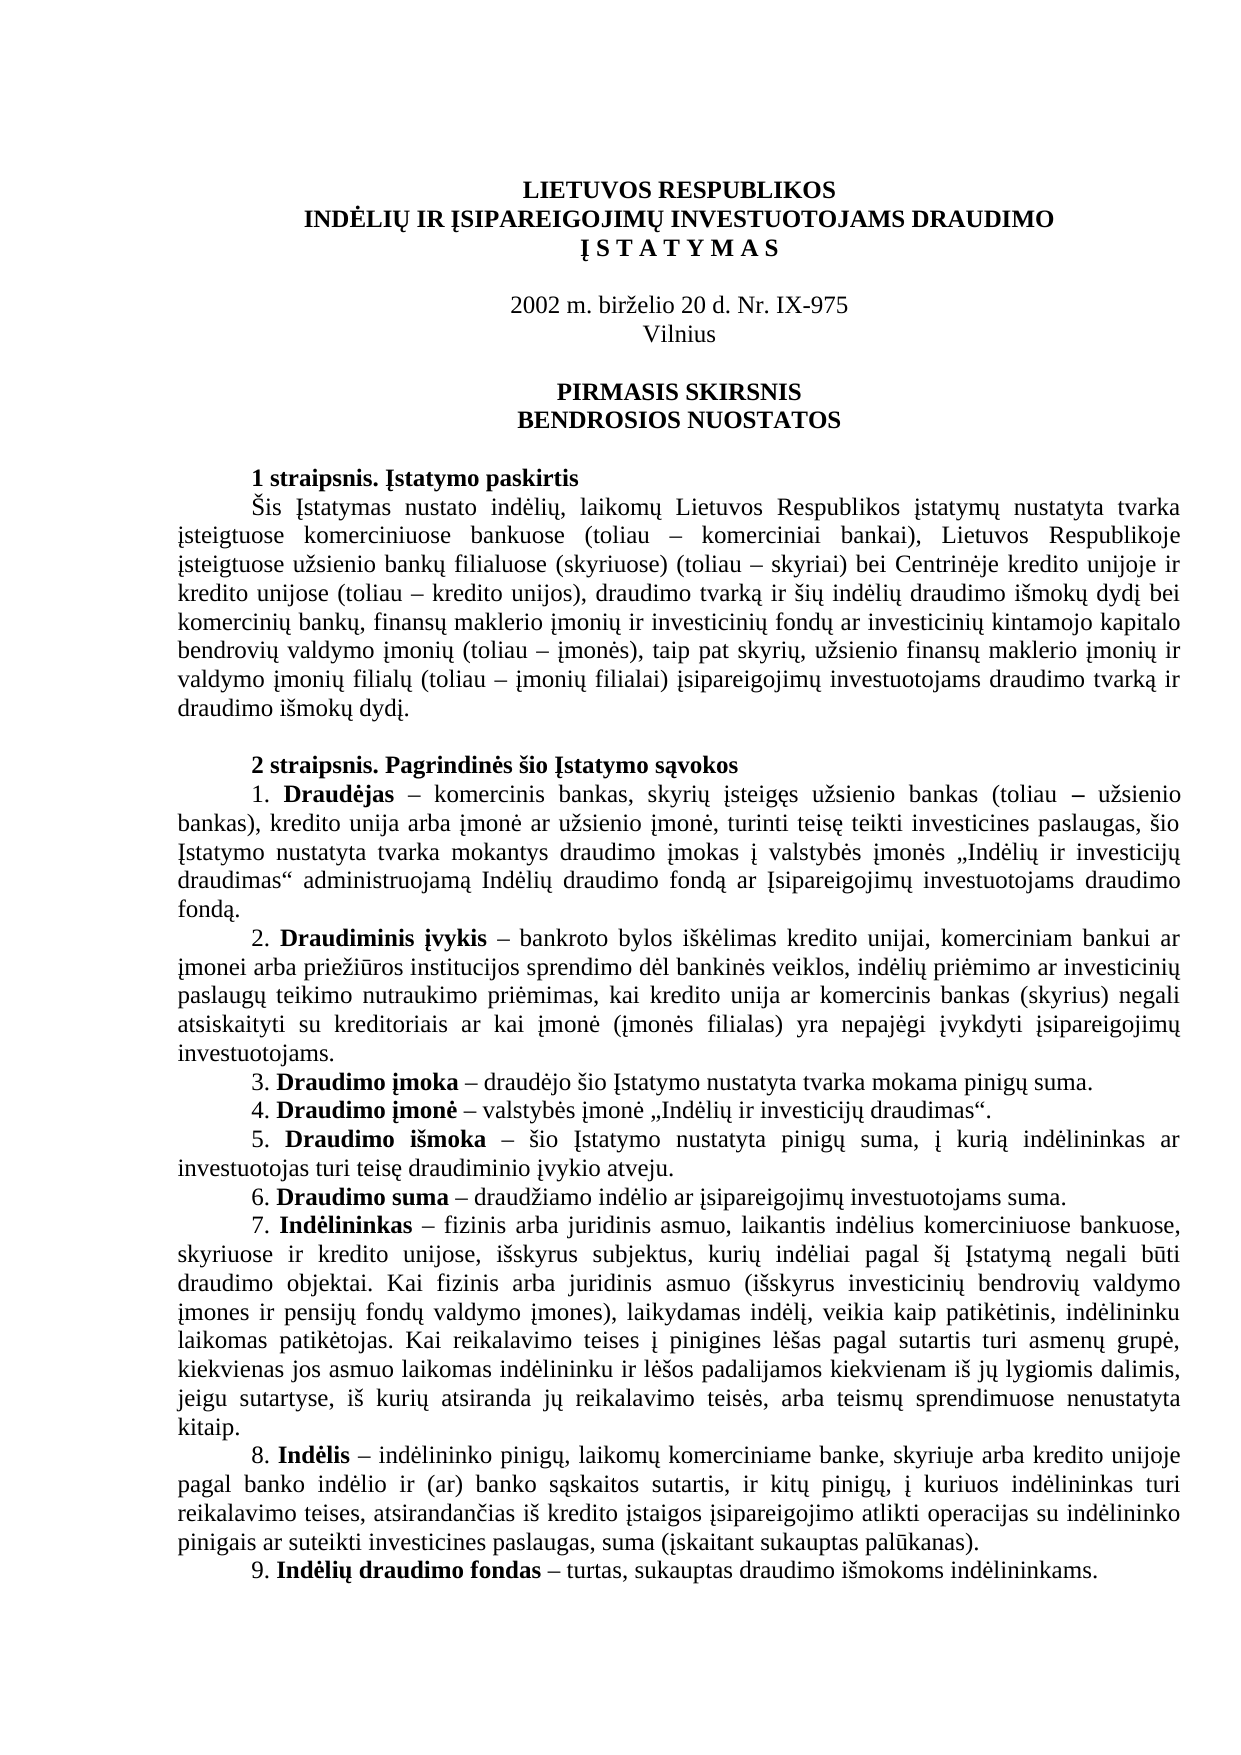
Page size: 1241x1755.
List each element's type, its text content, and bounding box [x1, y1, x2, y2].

text PIRMASIS SKIRSNIS [177, 377, 1181, 406]
text Vilnius [177, 319, 1181, 348]
text Į S T A T Y M A S [177, 233, 1181, 262]
text 2. Draudiminis įvykis – bankroto bylos iškėlimas kredito unijai, komerciniam bankui ar įmonei arba priežiūros institucijos sprendimo dėl bankinės veiklos, indėlių priėmimo ar investicinių paslaugų teikimo nutraukimo priėmimas, kai kredito unija ar komercinis bankas (skyrius) negali atsiskaityti su kreditoriais ar kai įmonė (įmonės filialas) yra nepajėgi įvykdyti įsipareigojimų investuotojams. [177, 923, 1181, 1067]
text 6. Draudimo suma – draudžiamo indėlio ar įsipareigojimų investuotojams suma. [177, 1182, 1181, 1211]
text 7. Indėlininkas – fizinis arba juridinis asmuo, laikantis indėlius komerciniuose bankuose, skyriuose ir kredito unijose, išskyrus subjektus, kurių indėliai pagal šį Įstatymą negali būti draudimo objektai. Kai fizinis arba juridinis asmuo (išskyrus investicinių bendrovių valdymo įmones ir pensijų fondų valdymo įmones), laikydamas indėlį, veikia kaip patikėtinis, indėlininku laikomas patikėtojas. Kai reikalavimo teises į pinigines lėšas pagal sutartis turi asmenų grupė, kiekvienas jos asmuo laikomas indėlininku ir lėšos padalijamos kiekvienam iš jų lygiomis dalimis, jeigu sutartyse, iš kurių atsiranda jų reikalavimo teisės, arba teismų sprendimuose nenustatyta kitaip. [177, 1211, 1181, 1441]
text 3. Draudimo įmoka – draudėjo šio Įstatymo nustatyta tvarka mokama pinigų suma. [177, 1067, 1181, 1096]
text 8. Indėlis – indėlininko pinigų, laikomų komerciniame banke, skyriuje arba kredito unijoje pagal banko indėlio ir (ar) banko sąskaitos sutartis, ir kitų pinigų, į kuriuos indėlininkas turi reikalavimo teises, atsirandančias iš kredito įstaigos įsipareigojimo atlikti operacijas su indėlininko pinigais ar suteikti investicines paslaugas, suma (įskaitant sukauptas palūkanas). [177, 1441, 1181, 1556]
text 1. Draudėjas – komercinis bankas, skyrių įsteigęs užsienio bankas (toliau – užsienio bankas), kredito unija arba įmonė ar užsienio įmonė, turinti teisę teikti investicines paslaugas, šio Įstatymo nustatyta tvarka mokantys draudimo įmokas į valstybės įmonės „Indėlių ir investicijų draudimas“ administruojamą Indėlių draudimo fondą ar Įsipareigojimų investuotojams draudimo fondą. [177, 779, 1181, 923]
text 9. Indėlių draudimo fondas – turtas, sukauptas draudimo išmokoms indėlininkams. [177, 1556, 1181, 1584]
text INDĖLIŲ IR ĮSIPAREIGOJIMŲ INVESTUOTOJAMS DRAUDIMO [177, 204, 1181, 233]
text 2 straipsnis. Pagrindinės šio Įstatymo sąvokos [177, 751, 1181, 779]
text 1 straipsnis. Įstatymo paskirtis [177, 463, 1181, 492]
text 5. Draudimo išmoka – šio Įstatymo nustatyta pinigų suma, į kurią indėlininkas ar investuotojas turi teisę draudiminio įvykio atveju. [177, 1124, 1181, 1182]
text Šis Įstatymas nustato indėlių, laikomų Lietuvos Respublikos įstatymų nustatyta tvarka įsteigtuose komerciniuose bankuose (toliau – komerciniai bankai), Lietuvos Respublikoje įsteigtuose užsienio bankų filialuose (skyriuose) (toliau – skyriai) bei Centrinėje kredito unijoje ir kredito unijose (toliau – kredito unijos), draudimo tvarką ir šių indėlių draudimo išmokų dydį bei komercinių bankų, finansų maklerio įmonių ir investicinių fondų ar investicinių kintamojo kapitalo bendrovių valdymo įmonių (toliau – įmonės), taip pat skyrių, užsienio finansų maklerio įmonių ir valdymo įmonių filialų (toliau – įmonių filialai) įsipareigojimų investuotojams draudimo tvarką ir draudimo išmokų dydį. [177, 492, 1181, 722]
text 4. Draudimo įmonė – valstybės įmonė „Indėlių ir investicijų draudimas“. [177, 1096, 1181, 1124]
text LIETUVOS RESPUBLIKOS [177, 176, 1181, 204]
text 2002 m. birželio 20 d. Nr. IX-975 [177, 291, 1181, 319]
text BENDROSIOS NUOSTATOS [177, 406, 1181, 434]
